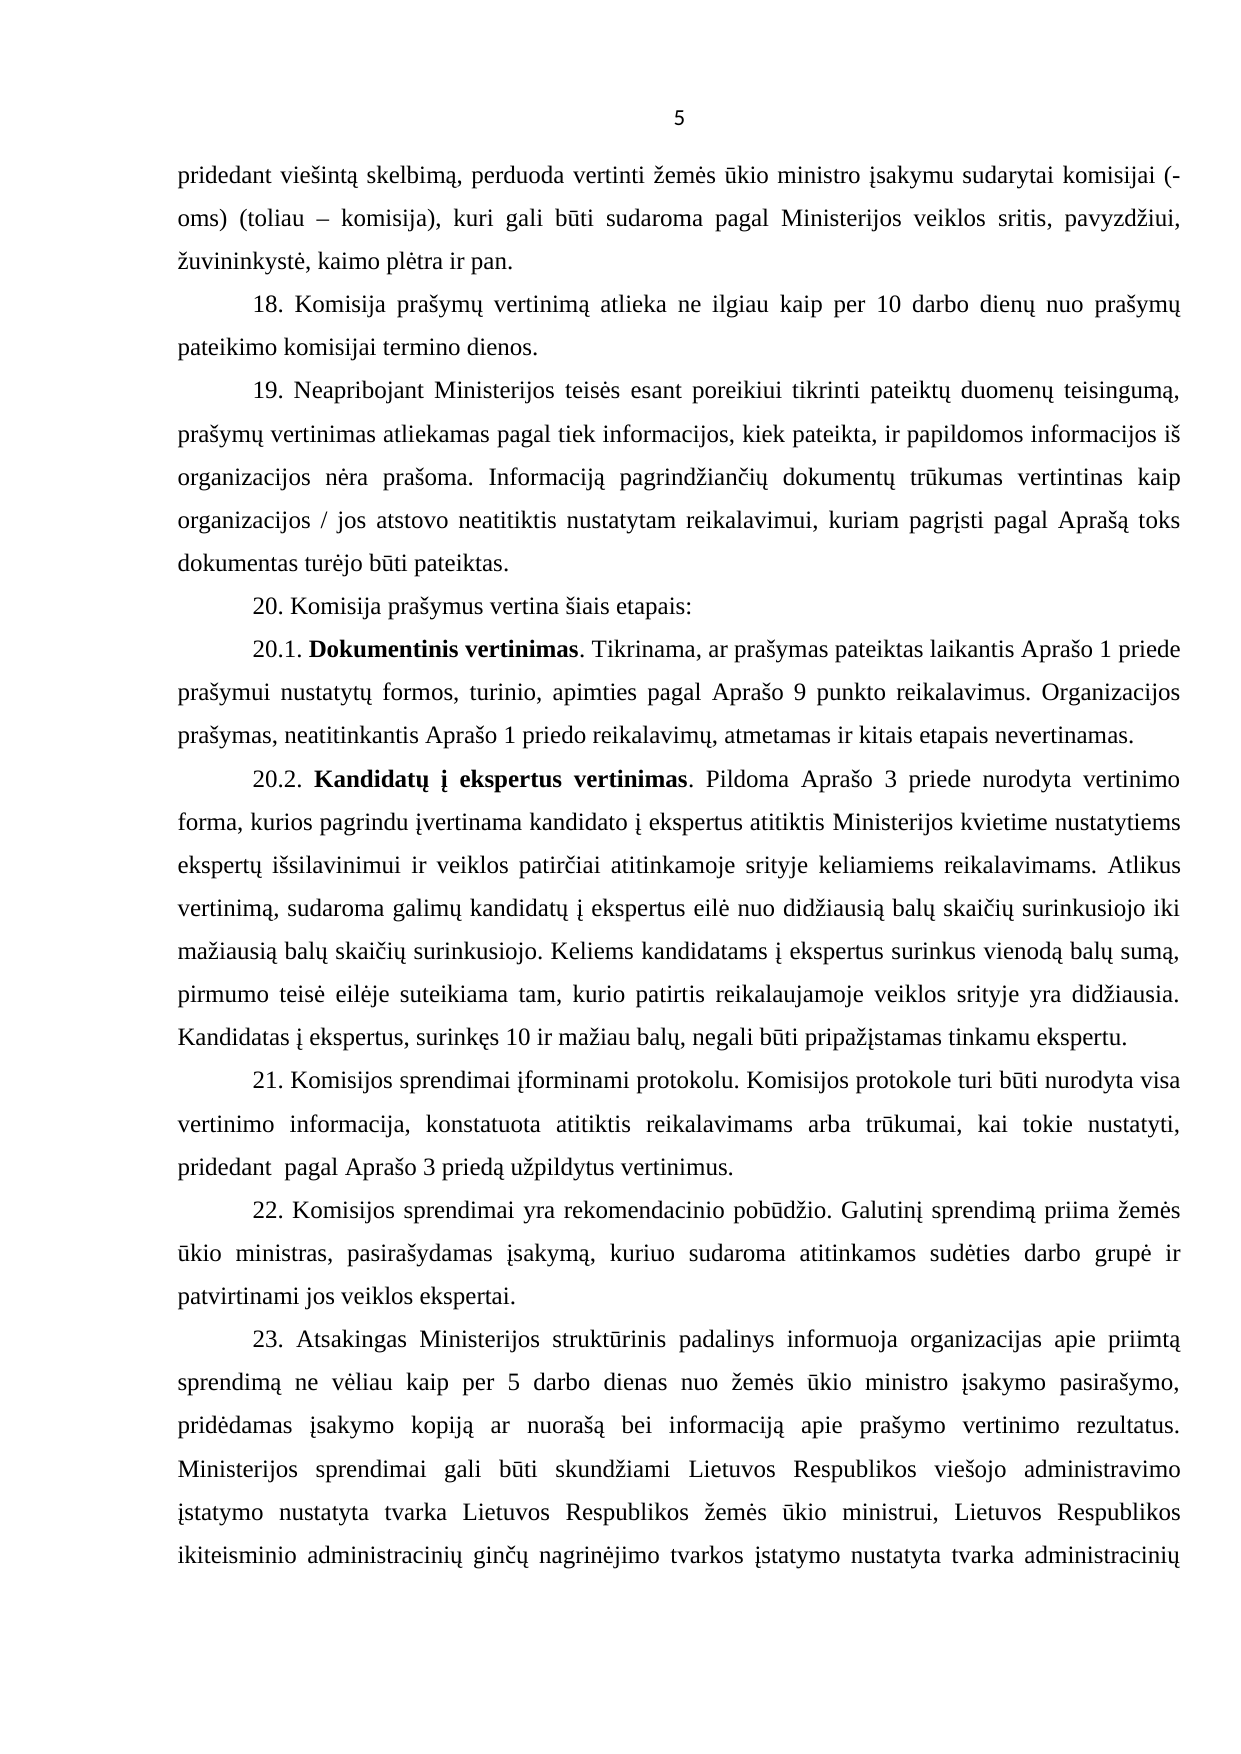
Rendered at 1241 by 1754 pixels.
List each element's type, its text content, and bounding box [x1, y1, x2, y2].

text 18. Komisija prašymų vertinimą atlieka ne ilgiau kaip per 10 darbo dienų nuo prašymų pateikimo komisijai termino dienos. [177, 289, 1181, 361]
text 20.2. Kandidatų į ekspertus vertinimas. Pildoma Aprašo 3 priede nurodyta vertinimo forma, kurios pagrindu įvertinama kandidato į ekspertus atitiktis Ministerijos kvietime nustatytiems ekspertų išsilavinimui ir veiklos patirčiai atitinkamoje srityje keliamiems reikalavimams. Atlikus vertinimą, sudaroma galimų kandidatų į ekspertus eilė nuo didžiausią balų skaičių surinkusiojo iki mažiausią balų skaičių surinkusiojo. Keliems kandidatams į ekspertus surinkus vienodą balų sumą, pirmumo teisė eilėje suteikiama tam, kurio patirtis reikalaujamoje veiklos srityje yra didžiausia. Kandidatas į ekspertus, surinkęs 10 ir mažiau balų, negali būti pripažįstamas tinkamu ekspertu. [177, 764, 1181, 1051]
text pridedant viešintą skelbimą, perduoda vertinti žemės ūkio ministro įsakymu sudarytai komisijai (-oms) (toliau – komisija), kuri gali būti sudaroma pagal Ministerijos veiklos sritis, pavyzdžiui, žuvininkystė, kaimo plėtra ir pan. [177, 160, 1181, 275]
text 21. Komisijos sprendimai įforminami protokolu. Komisijos protokole turi būti nurodyta visa vertinimo informacija, konstatuota atitiktis reikalavimams arba trūkumai, kai tokie nustatyti, pridedant pagal Aprašo 3 priedą užpildytus vertinimus. [177, 1066, 1181, 1181]
text 20. Komisija prašymus vertina šiais etapais: [177, 591, 1181, 620]
text 19. Neapribojant Ministerijos teisės esant poreikiui tikrinti pateiktų duomenų teisingumą, prašymų vertinimas atliekamas pagal tiek informacijos, kiek pateikta, ir papildomos informacijos iš organizacijos nėra prašoma. Informaciją pagrindžiančių dokumentų trūkumas vertintinas kaip organizacijos / jos atstovo neatitiktis nustatytam reikalavimui, kuriam pagrįsti pagal Aprašą toks dokumentas turėjo būti pateiktas. [177, 376, 1181, 577]
text 20.1. Dokumentinis vertinimas. Tikrinama, ar prašymas pateiktas laikantis Aprašo 1 priede prašymui nustatytų formos, turinio, apimties pagal Aprašo 9 punkto reikalavimus. Organizacijos prašymas, neatitinkantis Aprašo 1 priedo reikalavimų, atmetamas ir kitais etapais nevertinamas. [177, 634, 1181, 749]
text 22. Komisijos sprendimai yra rekomendacinio pobūdžio. Galutinį sprendimą priima žemės ūkio ministras, pasirašydamas įsakymą, kuriuo sudaroma atitinkamos sudėties darbo grupė ir patvirtinami jos veiklos ekspertai. [177, 1195, 1181, 1310]
text 23. Atsakingas Ministerijos struktūrinis padalinys informuoja organizacijas apie priimtą sprendimą ne vėliau kaip per 5 darbo dienas nuo žemės ūkio ministro įsakymo pasirašymo, pridėdamas įsakymo kopiją ar nuorašą bei informaciją apie prašymo vertinimo rezultatus. Ministerijos sprendimai gali būti skundžiami Lietuvos Respublikos viešojo administravimo įstatymo nustatyta tvarka Lietuvos Respublikos žemės ūkio ministrui, Lietuvos Respublikos ikiteisminio administracinių ginčų nagrinėjimo tvarkos įstatymo nustatyta tvarka administracinių [177, 1324, 1181, 1569]
